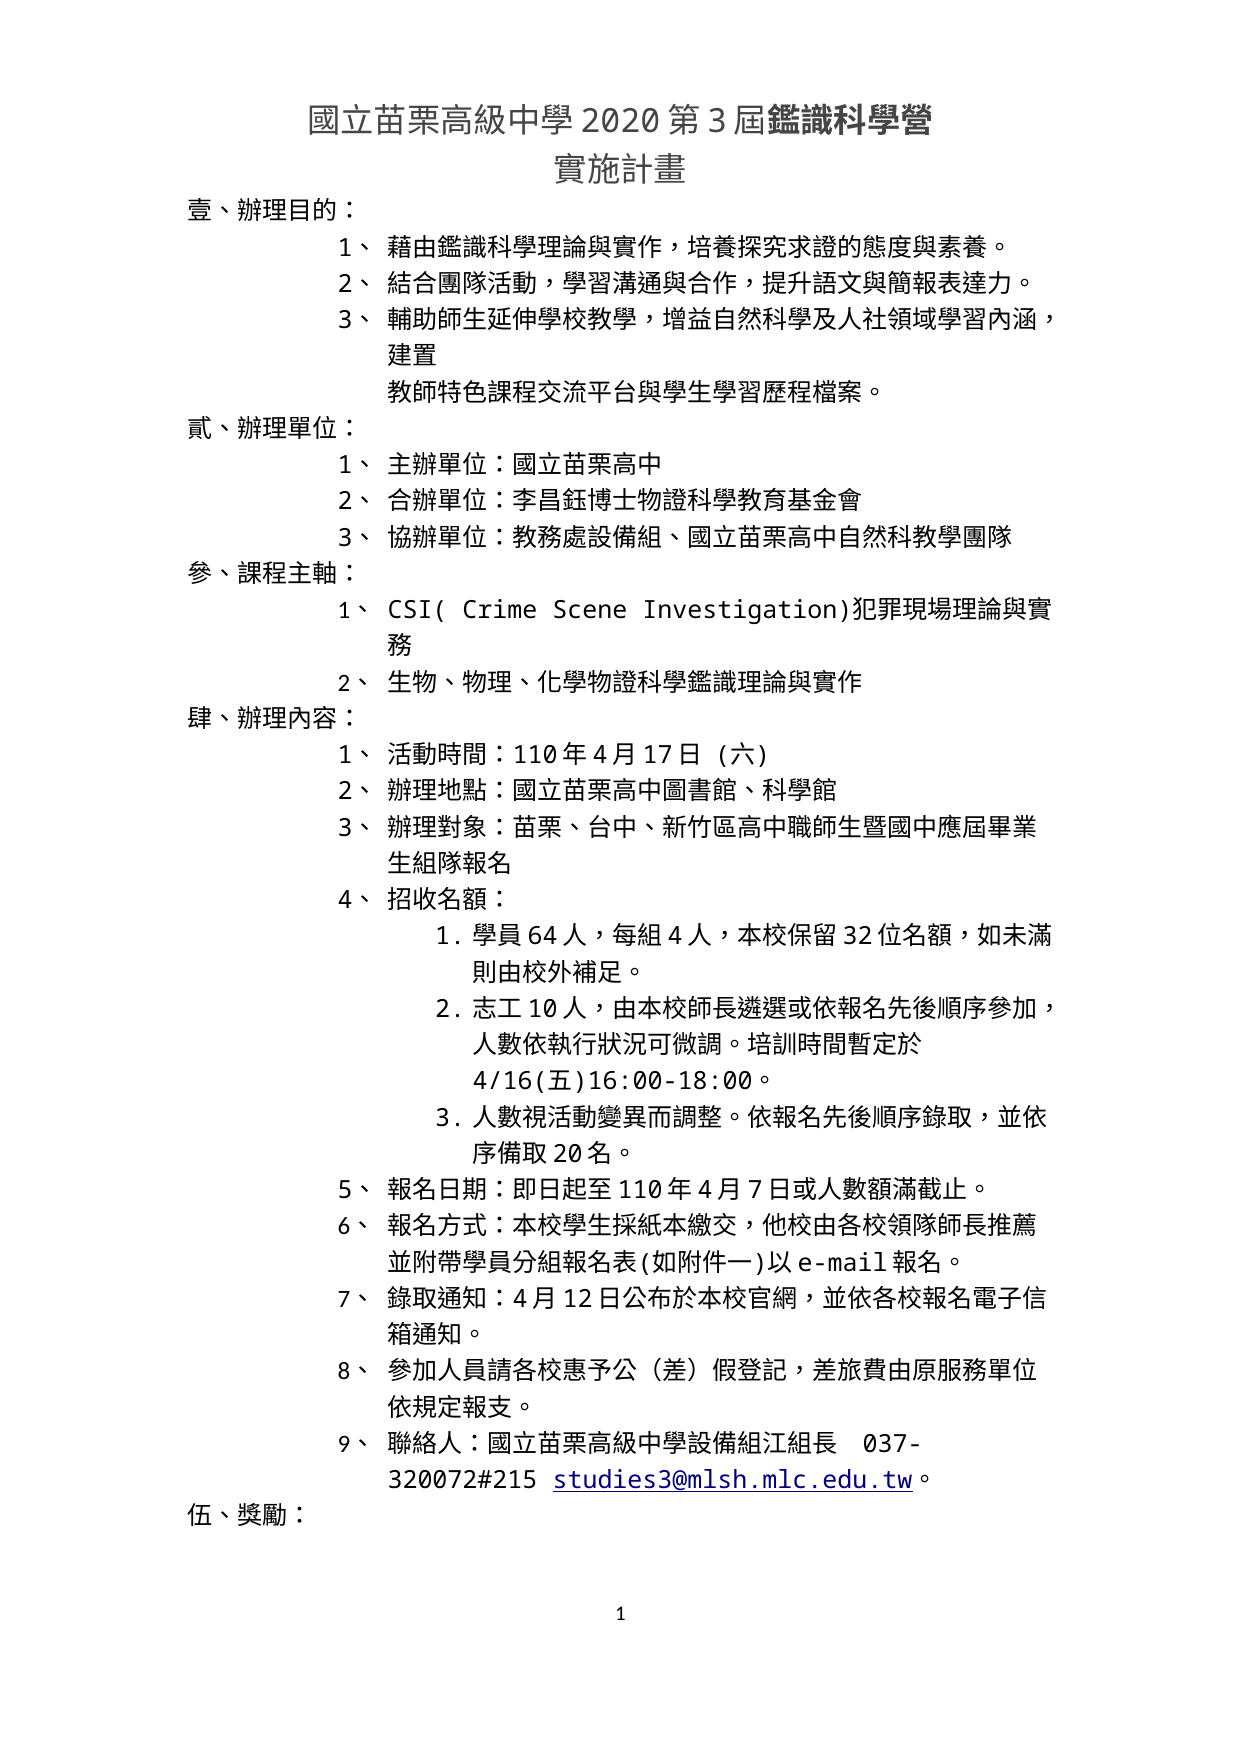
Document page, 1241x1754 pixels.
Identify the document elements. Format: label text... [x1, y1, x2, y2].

list 志工10人，由本校師長遴選或依報名先後順序參加，人數依執行狀況可微調。培訓時間暫定於4/16(五)16:00-18:00。 [435, 988, 1053, 1097]
list 辦理地點：國立苗栗高中圖書館、科學館 [337, 771, 1053, 807]
list 獎勵： [187, 1496, 1053, 1532]
list 人數視活動變異而調整。依報名先後順序錄取，並依序備取20名。 [435, 1097, 1053, 1169]
list 聯絡人：國立苗栗高級中學設備組江組長 037-320072#215 studies3@mlsh.mlc.edu.tw。 [337, 1423, 1053, 1496]
list 報名日期：即日起至110年4月7日或人數額滿截止。 [337, 1169, 1053, 1206]
list 課程主軸： [187, 553, 1053, 589]
list 報名方式：本校學生採紙本繳交，他校由各校領隊師長推薦並附帶學員分組報名表(如附件一)以e-mail報名。 [337, 1206, 1053, 1278]
list 辦理目的： [187, 191, 1053, 227]
list 學員64人，每組4人，本校保留32位名額，如未滿則由校外補足。 [435, 916, 1053, 988]
list 協辦單位：教務處設備組、國立苗栗高中自然科教學團隊 [337, 517, 1053, 553]
list 結合團隊活動，學習溝通與合作，提升語文與簡報表達力。 [337, 263, 1053, 299]
list 參加人員請各校惠予公（差）假登記，差旅費由原服務單位依規定報支。 [337, 1351, 1053, 1423]
list CSI( Crime Scene Investigation)犯罪現場理論與實務 [337, 589, 1053, 662]
list 錄取通知：4月12日公布於本校官網，並依各校報名電子信箱通知。 [337, 1278, 1053, 1351]
text 國立苗栗高級中學2020第3屆鑑識科學營 [187, 94, 1053, 143]
list 合辦單位：李昌鈺博士物證科學教育基金會 [337, 481, 1053, 517]
list 招收名額： [337, 879, 1053, 916]
text 實施計畫 [187, 143, 1053, 191]
list 活動時間：110年4月17日 (六) [337, 734, 1053, 771]
list 辦理單位： [187, 408, 1053, 444]
list 生物、物理、化學物證科學鑑識理論與實作 [337, 662, 1053, 698]
list 藉由鑑識科學理論與實作，培養探究求證的態度與素養。 [337, 227, 1053, 263]
list 辦理內容： [187, 698, 1053, 734]
list 主辦單位：國立苗栗高中 [337, 444, 1053, 481]
list 辦理對象：苗栗、台中、新竹區高中職師生暨國中應屆畢業生組隊報名 [337, 807, 1053, 879]
list 輔助師生延伸學校教學，增益自然科學及人社領域學習內涵，建置 教師特色課程交流平台與學生學習歷程檔案。 [337, 299, 1053, 408]
